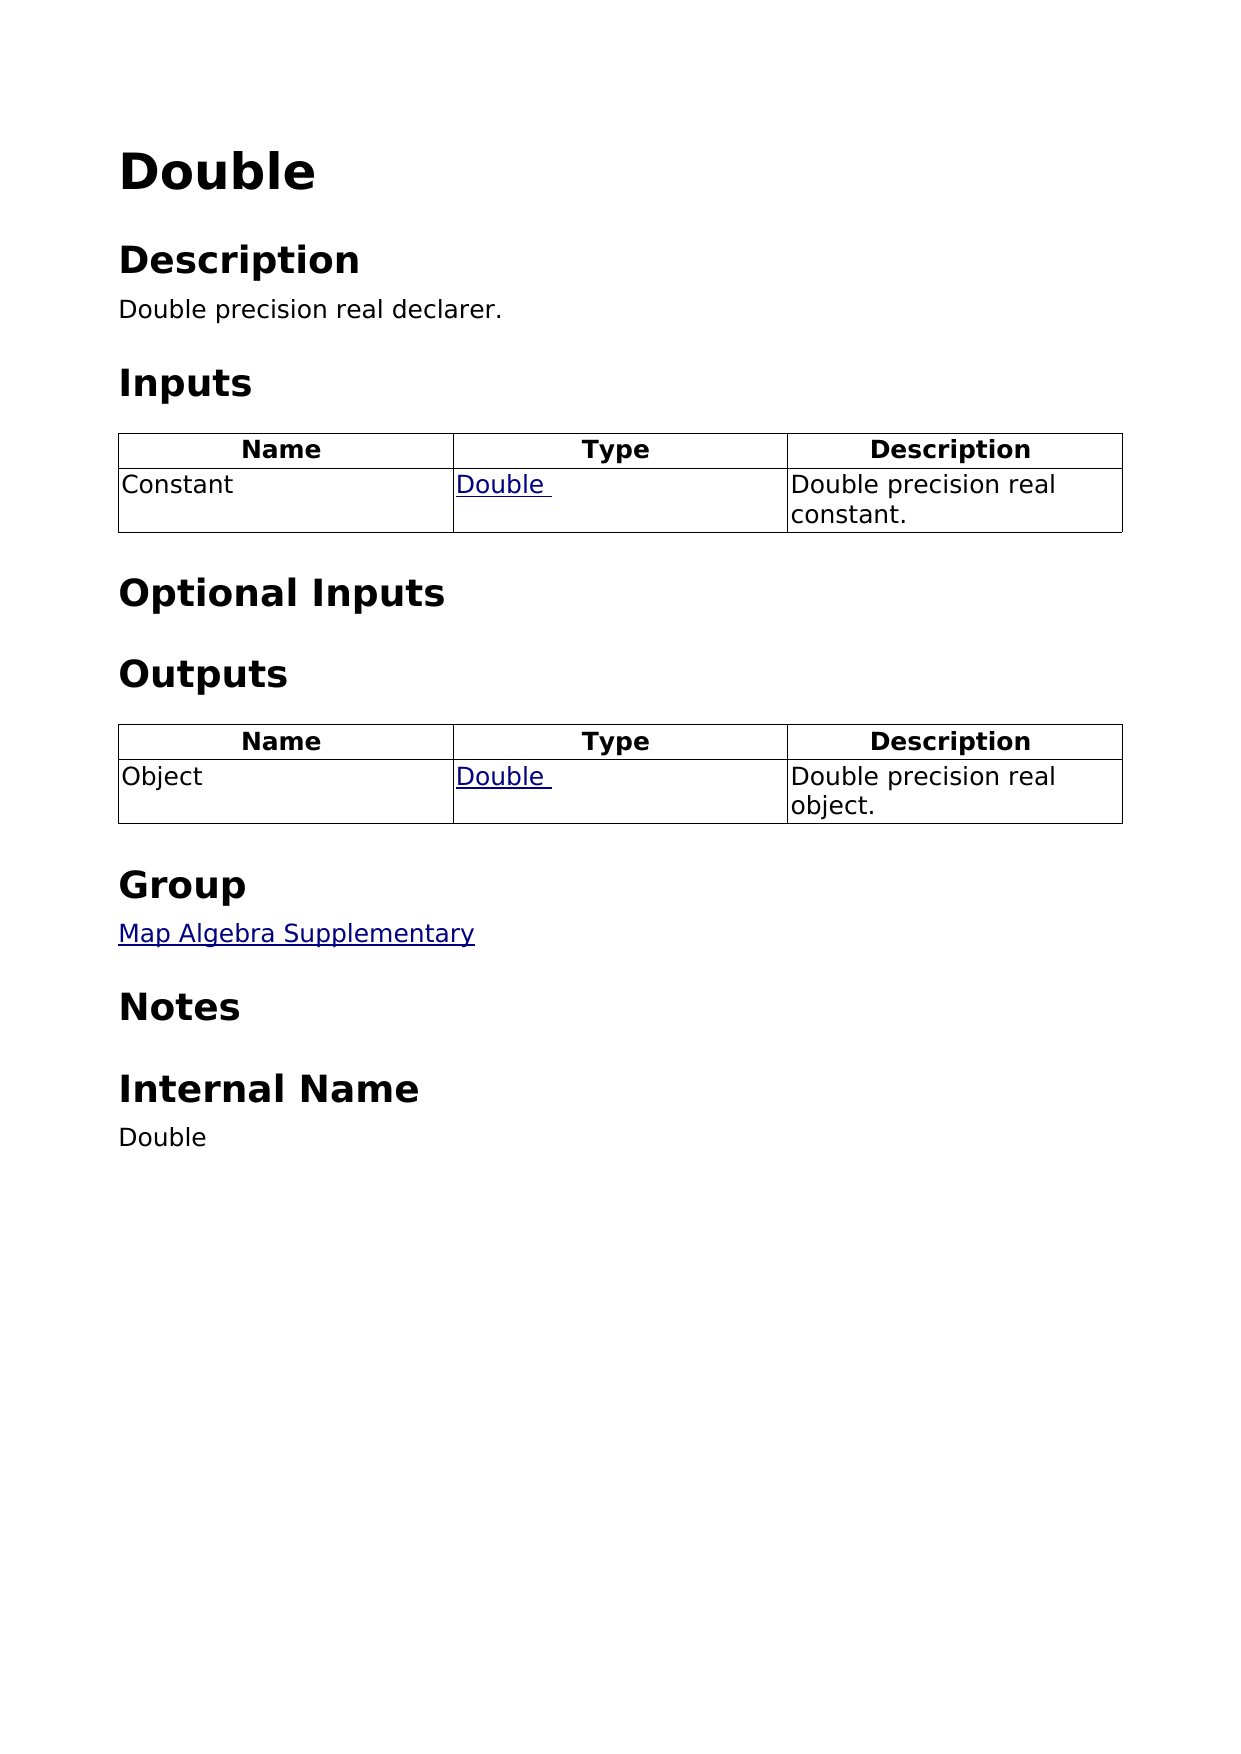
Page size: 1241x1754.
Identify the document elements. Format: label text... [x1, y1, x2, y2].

subtitle Double [118, 143, 1122, 201]
table_cell Double precision real object. [788, 760, 1122, 823]
subtitle Group [118, 863, 1122, 907]
subtitle Description [118, 239, 1122, 282]
table_header Type [454, 725, 787, 759]
table_cell Constant [119, 469, 453, 532]
subtitle Inputs [118, 362, 1122, 405]
subtitle Internal Name [118, 1067, 1122, 1111]
text Double [118, 1123, 1122, 1152]
table_cell Double [454, 760, 787, 823]
text Map Algebra Supplementary [118, 919, 1122, 948]
table_header Description [788, 434, 1122, 468]
table_header Name [119, 434, 453, 468]
table_header Description [788, 725, 1122, 759]
table_cell Double [454, 469, 787, 532]
text Double precision real declarer. [118, 295, 1122, 324]
subtitle Notes [118, 986, 1122, 1030]
subtitle Optional Inputs [118, 572, 1122, 616]
table_cell Double precision real constant. [788, 469, 1122, 532]
subtitle Outputs [118, 653, 1122, 697]
table_header Name [119, 725, 453, 759]
table_header Type [454, 434, 787, 468]
table_cell Object [119, 760, 453, 823]
